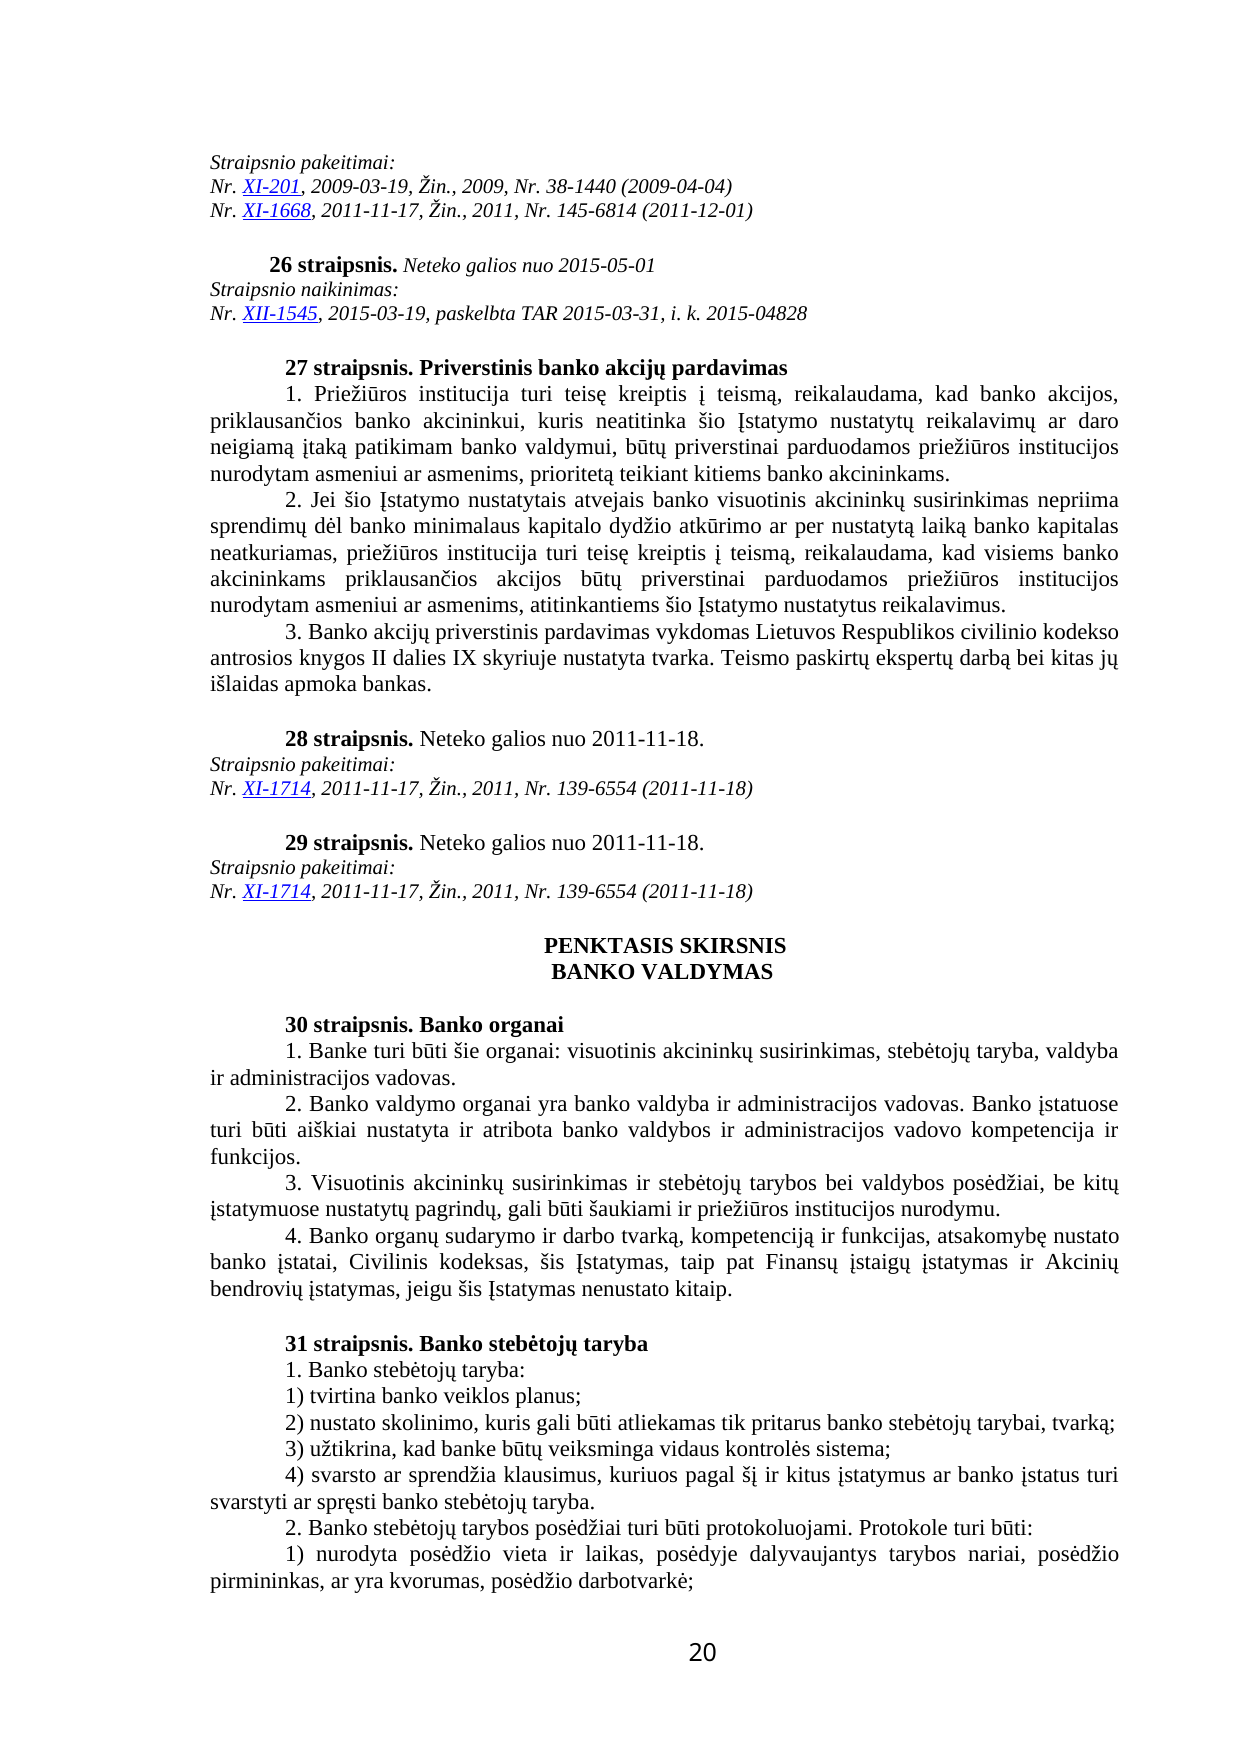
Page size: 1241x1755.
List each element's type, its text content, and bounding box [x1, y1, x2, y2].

text 2. Banko stebėtojų tarybos posėdžiai turi būti protokoluojami. Protokole turi būti: [210, 1514, 1120, 1541]
text PENKTASIS SKIRSNIS [210, 932, 1120, 958]
text 4. Banko organų sudarymo ir darbo tvarką, kompetenciją ir funkcijas, atsakomybę nustato banko įstatai, Civilinis kodeksas, šis Įstatymas, taip pat Finansų įstaigų įstatymas ir Akcinių bendrovių įstatymas, jeigu šis Įstatymas nenustato kitaip. [210, 1222, 1120, 1301]
text 2. Jei šio Įstatymo nustatytais atvejais banko visuotinis akcininkų susirinkimas nepriima sprendimų dėl banko minimalaus kapitalo dydžio atkūrimo ar per nustatytą laiką banko kapitalas neatkuriamas, priežiūros institucija turi teisę kreiptis į teismą, reikalaudama, kad visiems banko akcininkams priklausančios akcijos būtų priverstinai parduodamos priežiūros institucijos nurodytam asmeniui ar asmenims, atitinkantiems šio Įstatymo nustatytus reikalavimus. [210, 486, 1120, 618]
text 1) tvirtina banko veiklos planus; [210, 1382, 1120, 1409]
text 1. Banko stebėtojų taryba: [210, 1356, 1120, 1382]
text 29 straipsnis. Neteko galios nuo 2011-11-18. [210, 829, 1120, 855]
text Straipsnio naikinimas: [210, 277, 1120, 301]
text 30 straipsnis. Banko organai [210, 1011, 1120, 1037]
text 1) nurodyta posėdžio vieta ir laikas, posėdyje dalyvaujantys tarybos nariai, posėdžio pirmininkas, ar yra kvorumas, posėdžio darbotvarkė; [210, 1541, 1120, 1593]
text 2) nustato skolinimo, kuris gali būti atliekamas tik pritarus banko stebėtojų tarybai, tvarką; [210, 1409, 1120, 1435]
text Straipsnio pakeitimai: [210, 752, 1120, 776]
text Nr. XI-1714, 2011-11-17, Žin., 2011, Nr. 139-6554 (2011-11-18) [210, 776, 1120, 800]
text Nr. XI-1668, 2011-11-17, Žin., 2011, Nr. 145-6814 (2011-12-01) [210, 198, 1120, 222]
text 1. Banke turi būti šie organai: visuotinis akcininkų susirinkimas, stebėtojų taryba, valdyba ir administracijos vadovas. [210, 1037, 1120, 1090]
text 2. Banko valdymo organai yra banko valdyba ir administracijos vadovas. Banko įstatuose turi būti aiškiai nustatyta ir atribota banko valdybos ir administracijos vadovo kompetencija ir funkcijos. [210, 1090, 1120, 1169]
text 1. Priežiūros institucija turi teisę kreiptis į teismą, reikalaudama, kad banko akcijos, priklausančios banko akcininkui, kuris neatitinka šio Įstatymo nustatytų reikalavimų ar daro neigiamą įtaką patikimam banko valdymui, būtų priverstinai parduodamos priežiūros institucijos nurodytam asmeniui ar asmenims, prioritetą teikiant kitiems banko akcininkams. [210, 381, 1120, 486]
text Nr. XII-1545, 2015-03-19, paskelbta TAR 2015-03-31, i. k. 2015-04828 [210, 301, 1120, 325]
text Nr. XI-1714, 2011-11-17, Žin., 2011, Nr. 139-6554 (2011-11-18) [210, 879, 1120, 903]
text Straipsnio pakeitimai: [210, 855, 1120, 879]
text 4) svarsto ar sprendžia klausimus, kuriuos pagal šį ir kitus įstatymus ar banko įstatus turi svarstyti ar spręsti banko stebėtojų taryba. [210, 1461, 1120, 1514]
text 28 straipsnis. Neteko galios nuo 2011-11-18. [210, 726, 1120, 752]
text 3. Banko akcijų priverstinis pardavimas vykdomas Lietuvos Respublikos civilinio kodekso antrosios knygos II dalies IX skyriuje nustatyta tvarka. Teismo paskirtų ekspertų darbą bei kitas jų išlaidas apmoka bankas. [210, 618, 1120, 697]
text 31 straipsnis. Banko stebėtojų taryba [210, 1330, 1120, 1356]
text 26 straipsnis. Neteko galios nuo 2015-05-01 [210, 251, 1120, 277]
text 3. Visuotinis akcininkų susirinkimas ir stebėtojų tarybos bei valdybos posėdžiai, be kitų įstatymuose nustatytų pagrindų, gali būti šaukiami ir priežiūros institucijos nurodymu. [210, 1169, 1120, 1222]
text BANKO VALDYMAS [210, 958, 1120, 985]
text 27 straipsnis. Priverstinis banko akcijų pardavimas [210, 354, 1120, 381]
text Straipsnio pakeitimai: [210, 150, 1120, 174]
text 3) užtikrina, kad banke būtų veiksminga vidaus kontrolės sistema; [210, 1435, 1120, 1461]
text Nr. XI-201, 2009-03-19, Žin., 2009, Nr. 38-1440 (2009-04-04) [210, 174, 1120, 198]
